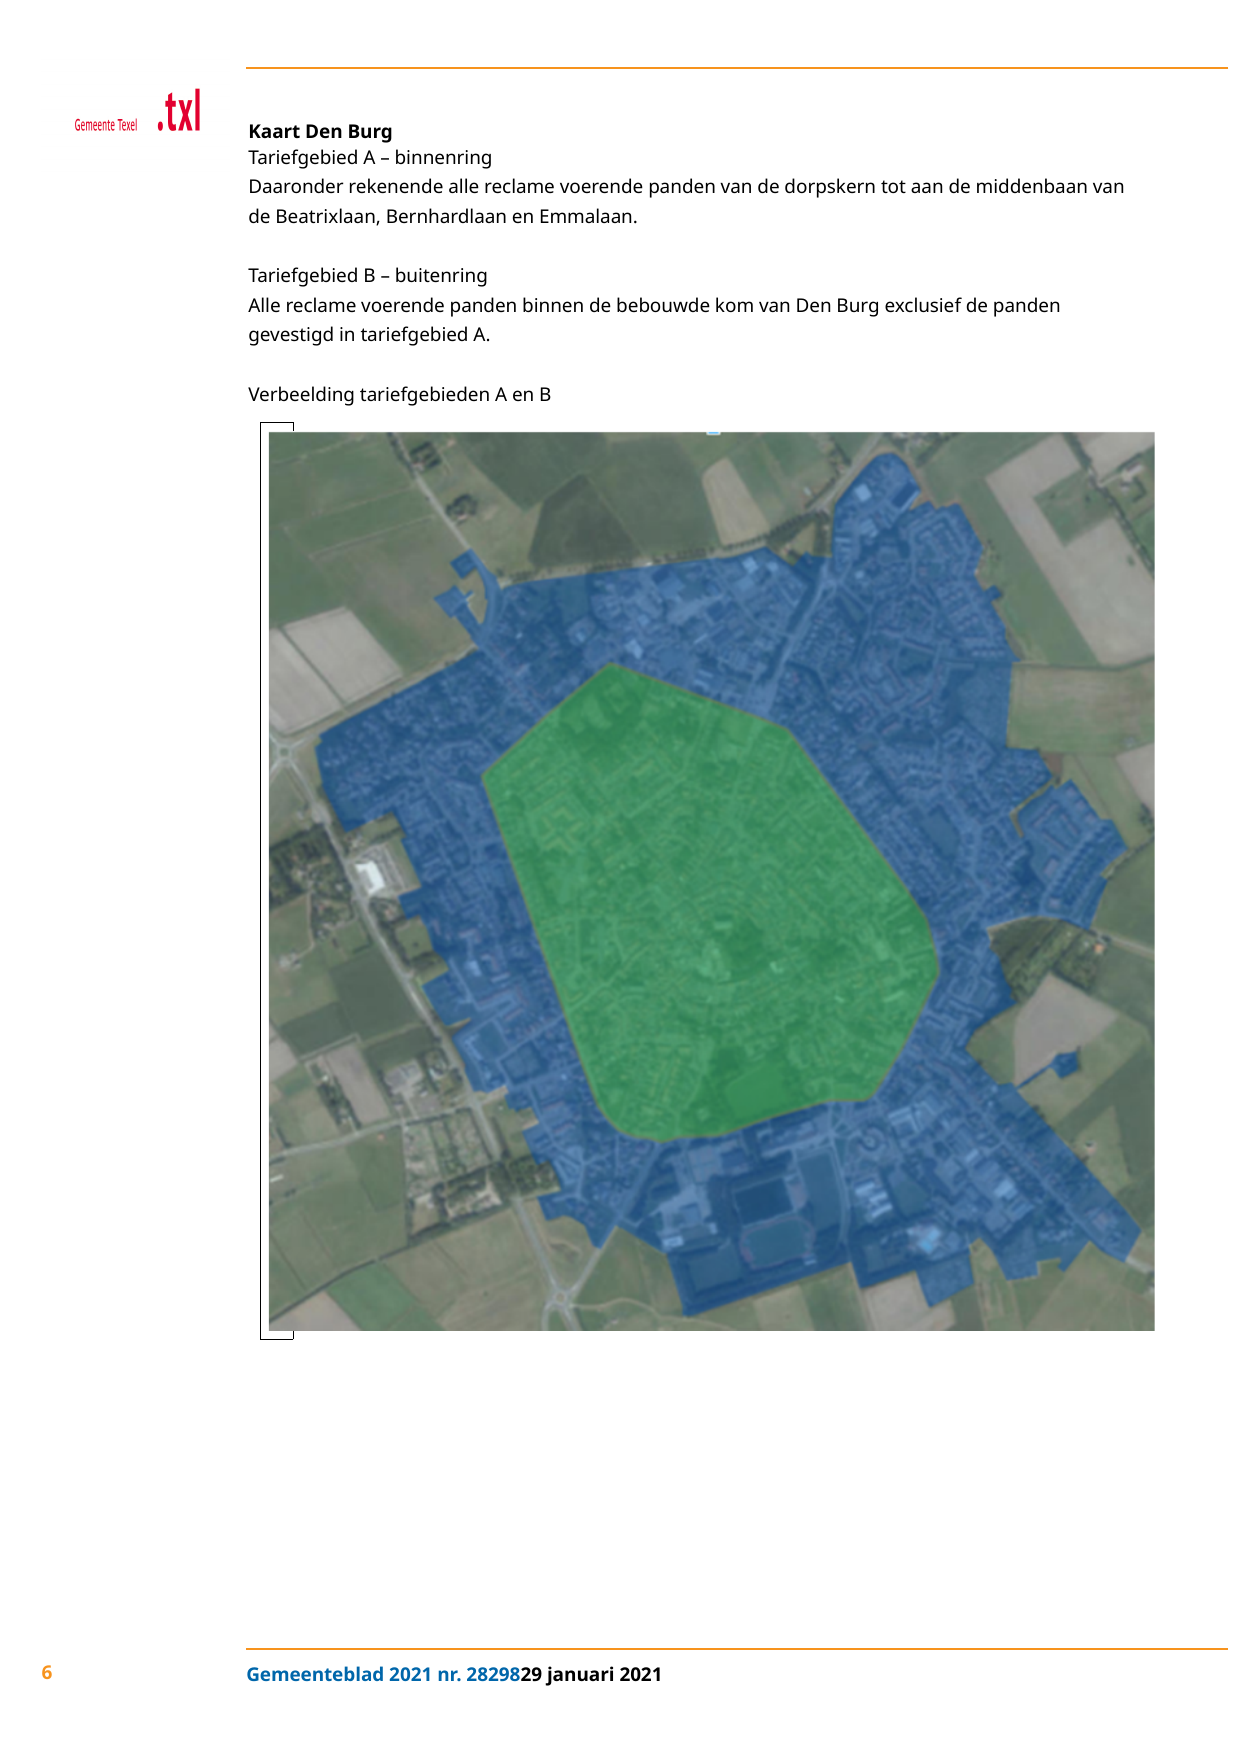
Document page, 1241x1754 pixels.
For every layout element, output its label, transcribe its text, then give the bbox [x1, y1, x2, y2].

text Tariefgebied A – binnenring [248, 144, 1152, 170]
text Alle reclame voerende panden binnen de bebouwde kom van Den Burg exclusief de panden gevestigd in tariefgebied A. [248, 292, 1152, 347]
text Kaart Den Burg [248, 116, 1152, 144]
text Daaronder rekenende alle reclame voerende panden van de dorpskern tot aan de middenbaan van de Beatrixlaan, Bernhardlaan en Emmalaan. [248, 174, 1152, 229]
picture [268, 431, 1155, 1331]
text Tariefgebied B – buitenring [248, 262, 1152, 288]
text Verbeelding tariefgebieden A en B [248, 381, 1152, 407]
picture [41, 47, 231, 172]
